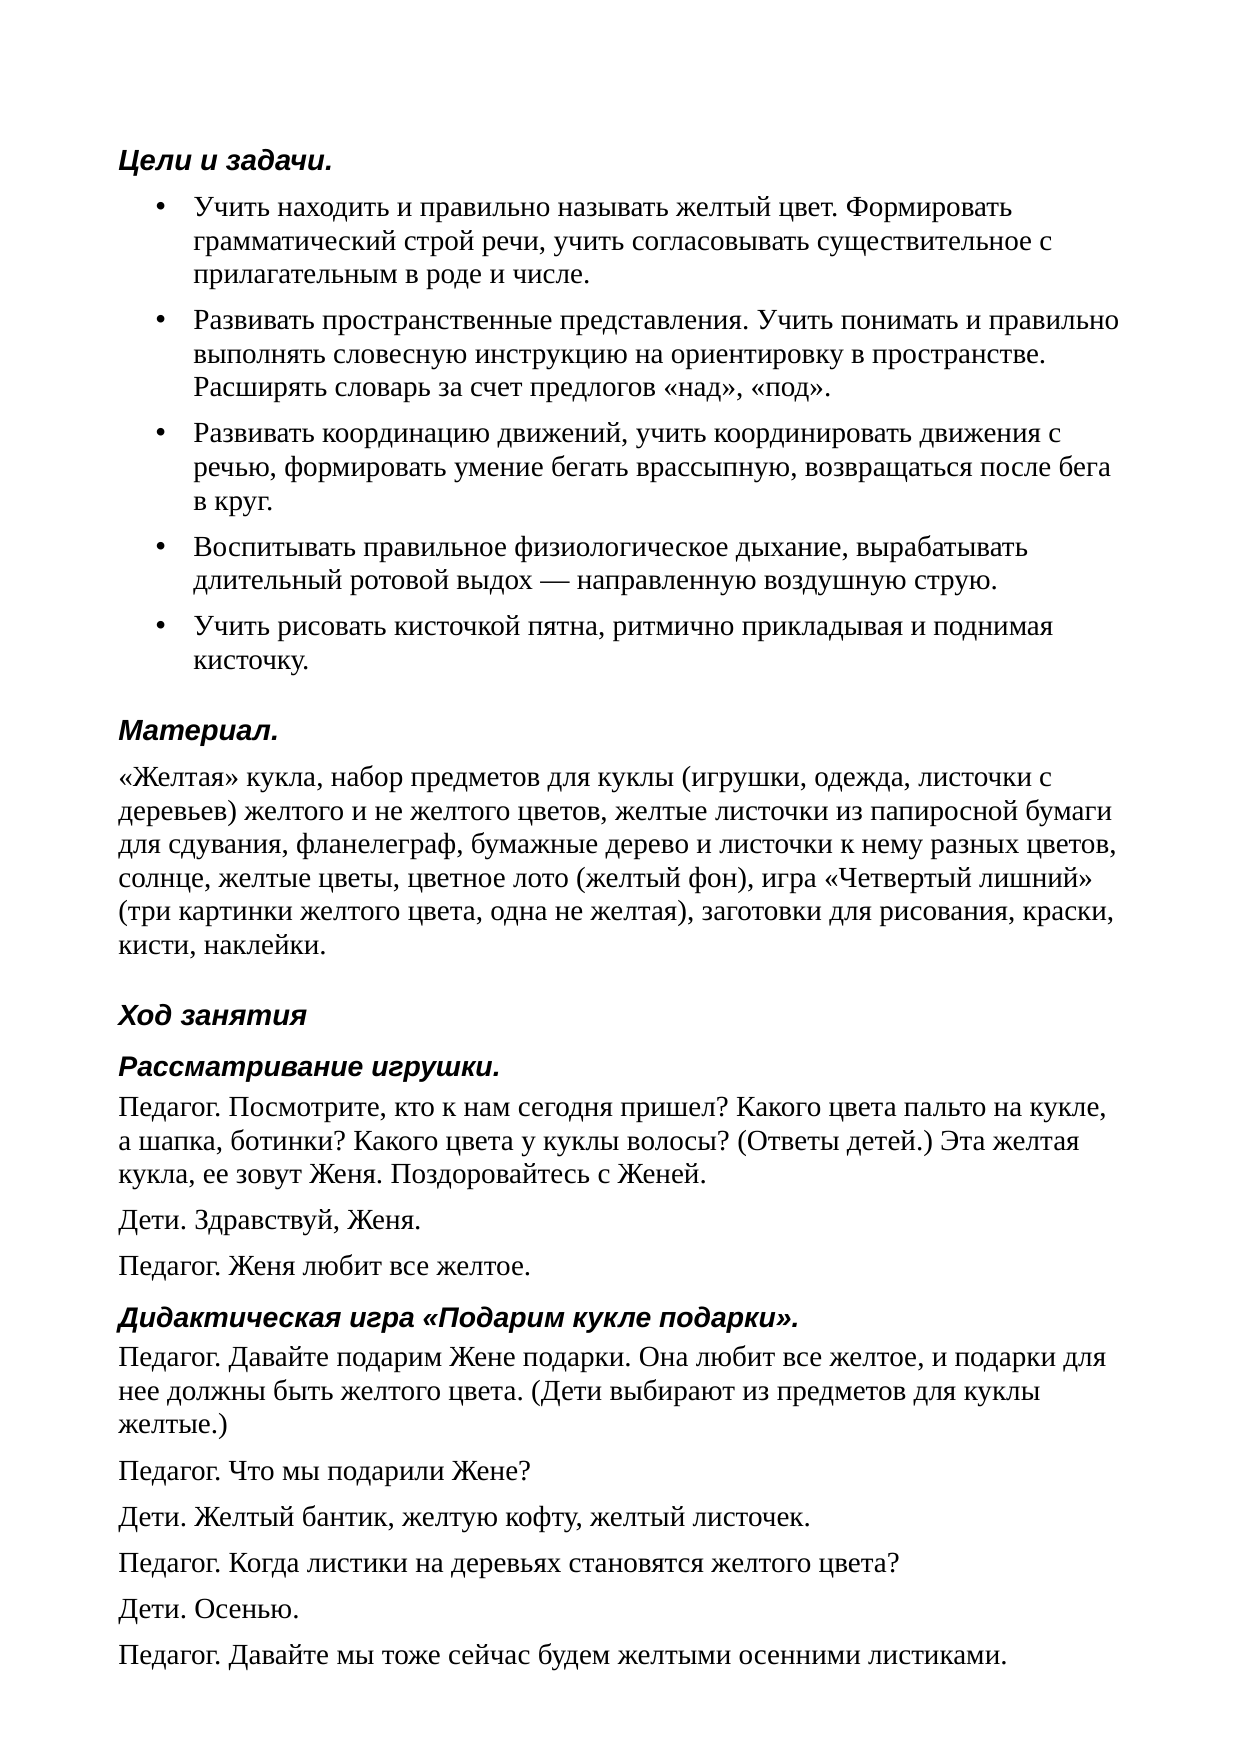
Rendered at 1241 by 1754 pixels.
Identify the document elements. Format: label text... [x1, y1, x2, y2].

subtitle Рассматривание игрушки. [118, 1050, 1122, 1083]
text Педагог. Давайте мы тоже сейчас будем желтыми осенними листиками. [118, 1637, 1122, 1670]
list Учить рисовать кисточкой пятна, ритмично прикладывая и поднимая кисточку. [156, 608, 1122, 676]
subtitle Ход занятия [118, 998, 1122, 1032]
subtitle Материал. [118, 713, 1122, 747]
text Педагог. Посмотрите, кто к нам сегодня пришел? Какого цвета пальто на кукле, а шапка, ботинки? Какого цвета у куклы волосы? (Ответы детей.) Эта желтая кукла, ее зовут Женя. Поздоровайтесь с Женей. [118, 1089, 1122, 1190]
text Педагог. Давайте подарим Жене подарки. Она любит все желтое, и подарки для нее должны быть желтого цвета. (Дети выбирают из предметов для куклы желтые.) [118, 1339, 1122, 1440]
text Педагог. Что мы подарили Жене? [118, 1453, 1122, 1486]
list Воспитывать правильное физиологическое дыхание, вырабатывать длительный ротовой выдох — направленную воздушную струю. [156, 529, 1122, 596]
list Развивать пространственные представления. Учить понимать и правильно выполнять словесную инструкцию на ориентировку в пространстве. Расширять словарь за счет предлогов «над», «под». [156, 302, 1122, 403]
text Дети. Осенью. [118, 1591, 1122, 1624]
text Дети. Желтый бантик, желтую кофту, желтый листочек. [118, 1499, 1122, 1532]
list Учить находить и правильно называть желтый цвет. Формировать грамматический строй речи, учить согласовывать существительное с прилагательным в роде и числе. [156, 189, 1122, 290]
text «Желтая» кукла, набор предметов для куклы (игрушки, одежда, листочки с деревьев) желтого и не желтого цветов, желтые листочки из папиросной бумаги для сдувания, фланелеграф, бумажные дерево и листочки к нему разных цветов, солнце, желтые цветы, цветное лото (желтый фон), игра «Четвертый лишний» (три картинки желтого цвета, одна не желтая), заготовки для рисования, краски, кисти, наклейки. [118, 759, 1122, 961]
subtitle Дидактическая игра «Подарим кукле подарки». [118, 1301, 1122, 1333]
text Педагог. Когда листики на деревьях становятся желтого цвета? [118, 1545, 1122, 1578]
text Дети. Здравствуй, Женя. [118, 1202, 1122, 1236]
text Педагог. Женя любит все желтое. [118, 1248, 1122, 1282]
list Развивать координацию движений, учить координировать движения с речью, формировать умение бегать врассыпную, возвращаться после бега в круг. [156, 416, 1122, 516]
subtitle Цели и задачи. [118, 143, 1122, 177]
